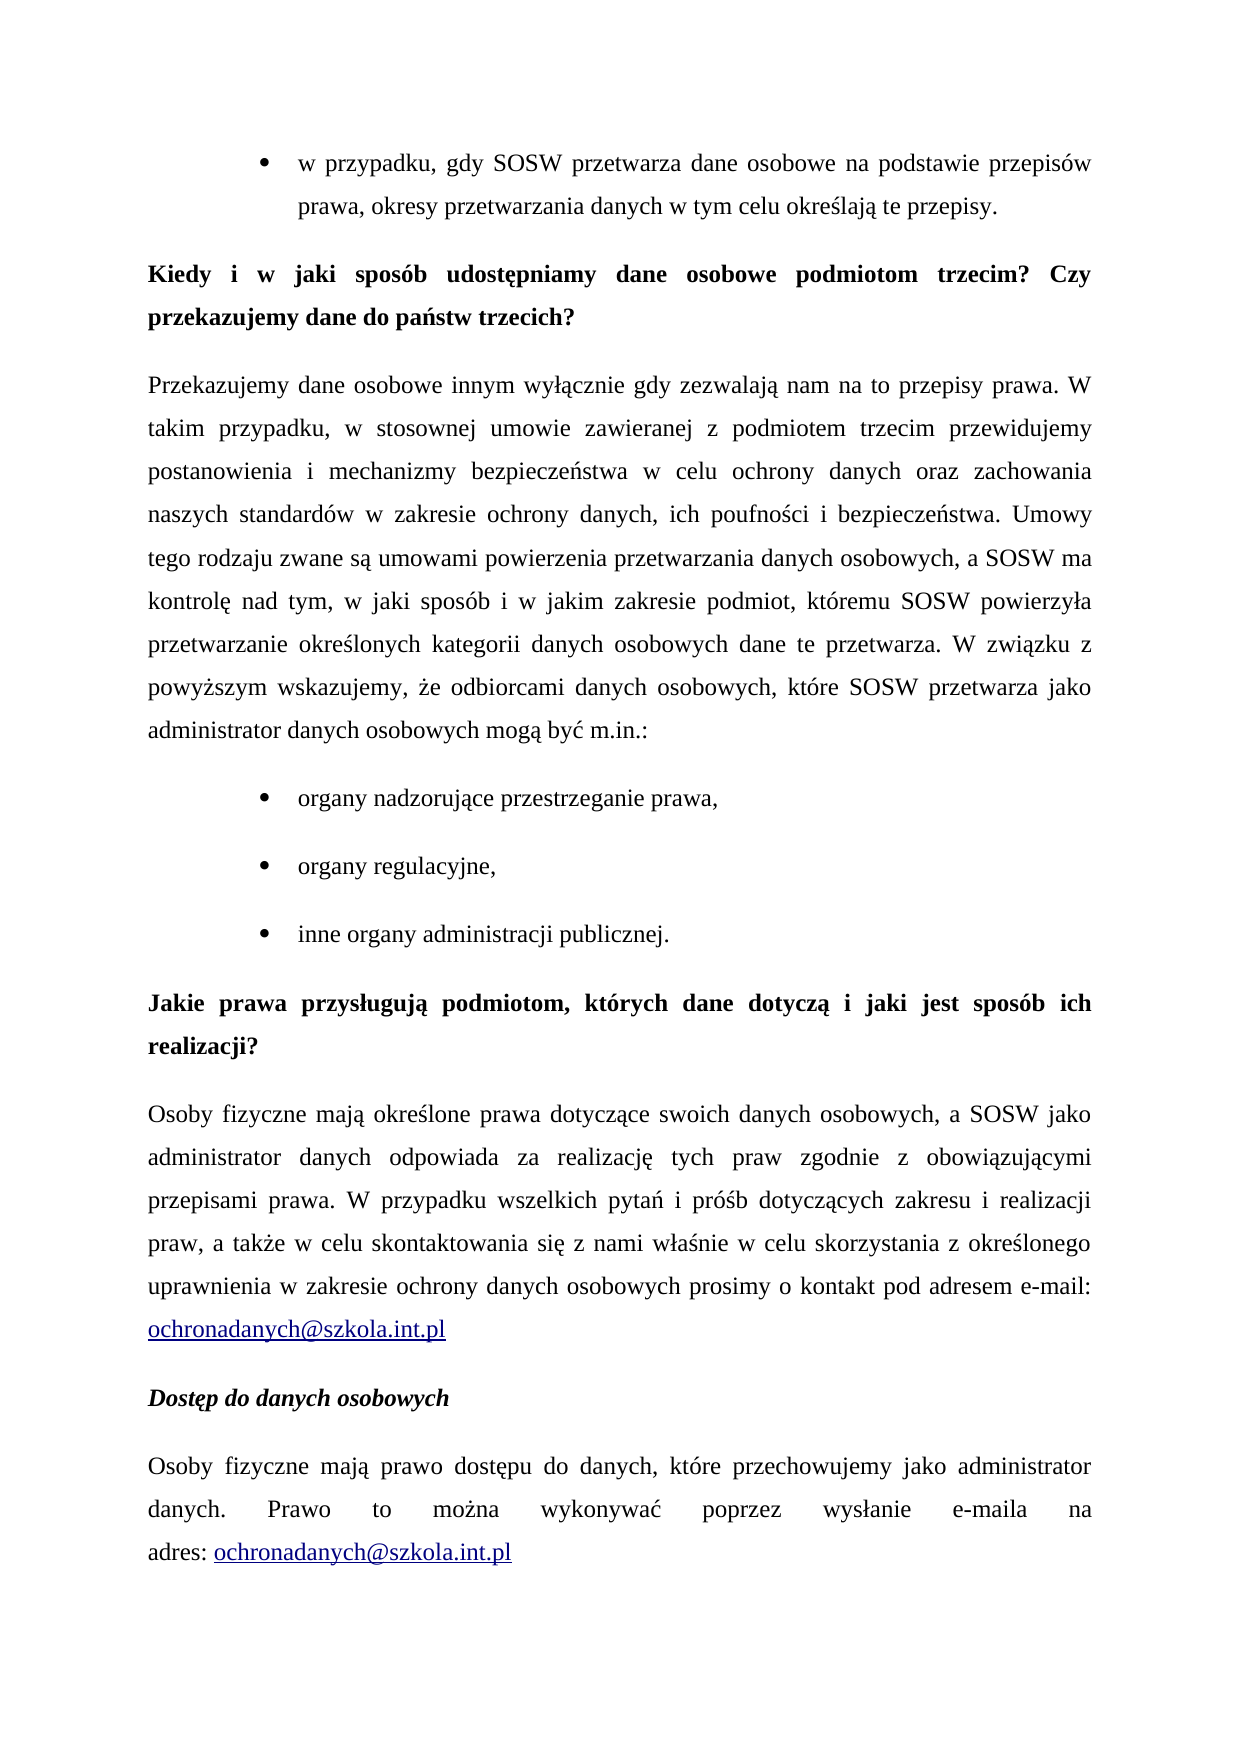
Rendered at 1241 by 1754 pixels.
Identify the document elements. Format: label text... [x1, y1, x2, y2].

text Osoby fizyczne mają prawo dostępu do danych, które przechowujemy jako administrator danych. Prawo to można wykonywać poprzez wysłanie e-maila na adres: ochronadanych@szkola.int.pl [148, 1451, 1093, 1566]
text Osoby fizyczne mają określone prawa dotyczące swoich danych osobowych, a SOSW jako administrator danych odpowiada za realizację tych praw zgodnie z obowiązującymi przepisami prawa. W przypadku wszelkich pytań i próśb dotyczących zakresu i realizacji praw, a także w celu skontaktowania się z nami właśnie w celu skorzystania z określonego uprawnienia w zakresie ochrony danych osobowych prosimy o kontakt pod adresem e-mail: ochronadanych@szkola.int.pl [148, 1099, 1093, 1343]
list organy regulacyjne, [260, 851, 1093, 880]
text Dostęp do danych osobowych [148, 1383, 1093, 1411]
text Kiedy i w jaki sposób udostępniamy dane osobowe podmiotom trzecim? Czy przekazujemy dane do państw trzecich? [148, 259, 1093, 331]
list inne organy administracji publicznej. [260, 919, 1093, 948]
list w przypadku, gdy SOSW przetwarza dane osobowe na podstawie przepisów prawa, okresy przetwarzania danych w tym celu określają te przepisy. [260, 148, 1093, 219]
text Jakie prawa przysługują podmiotom, których dane dotyczą i jaki jest sposób ich realizacji? [148, 988, 1093, 1059]
text Przekazujemy dane osobowe innym wyłącznie gdy zezwalają nam na to przepisy prawa. W takim przypadku, w stosownej umowie zawieranej z podmiotem trzecim przewidujemy postanowienia i mechanizmy bezpieczeństwa w celu ochrony danych oraz zachowania naszych standardów w zakresie ochrony danych, ich poufności i bezpieczeństwa. Umowy tego rodzaju zwane są umowami powierzenia przetwarzania danych osobowych, a SOSW ma kontrolę nad tym, w jaki sposób i w jakim zakresie podmiot, któremu SOSW powierzyła przetwarzanie określonych kategorii danych osobowych dane te przetwarza. W związku z powyższym wskazujemy, że odbiorcami danych osobowych, które SOSW przetwarza jako administrator danych osobowych mogą być m.in.: [148, 370, 1093, 744]
list organy nadzorujące przestrzeganie prawa, [260, 783, 1093, 812]
